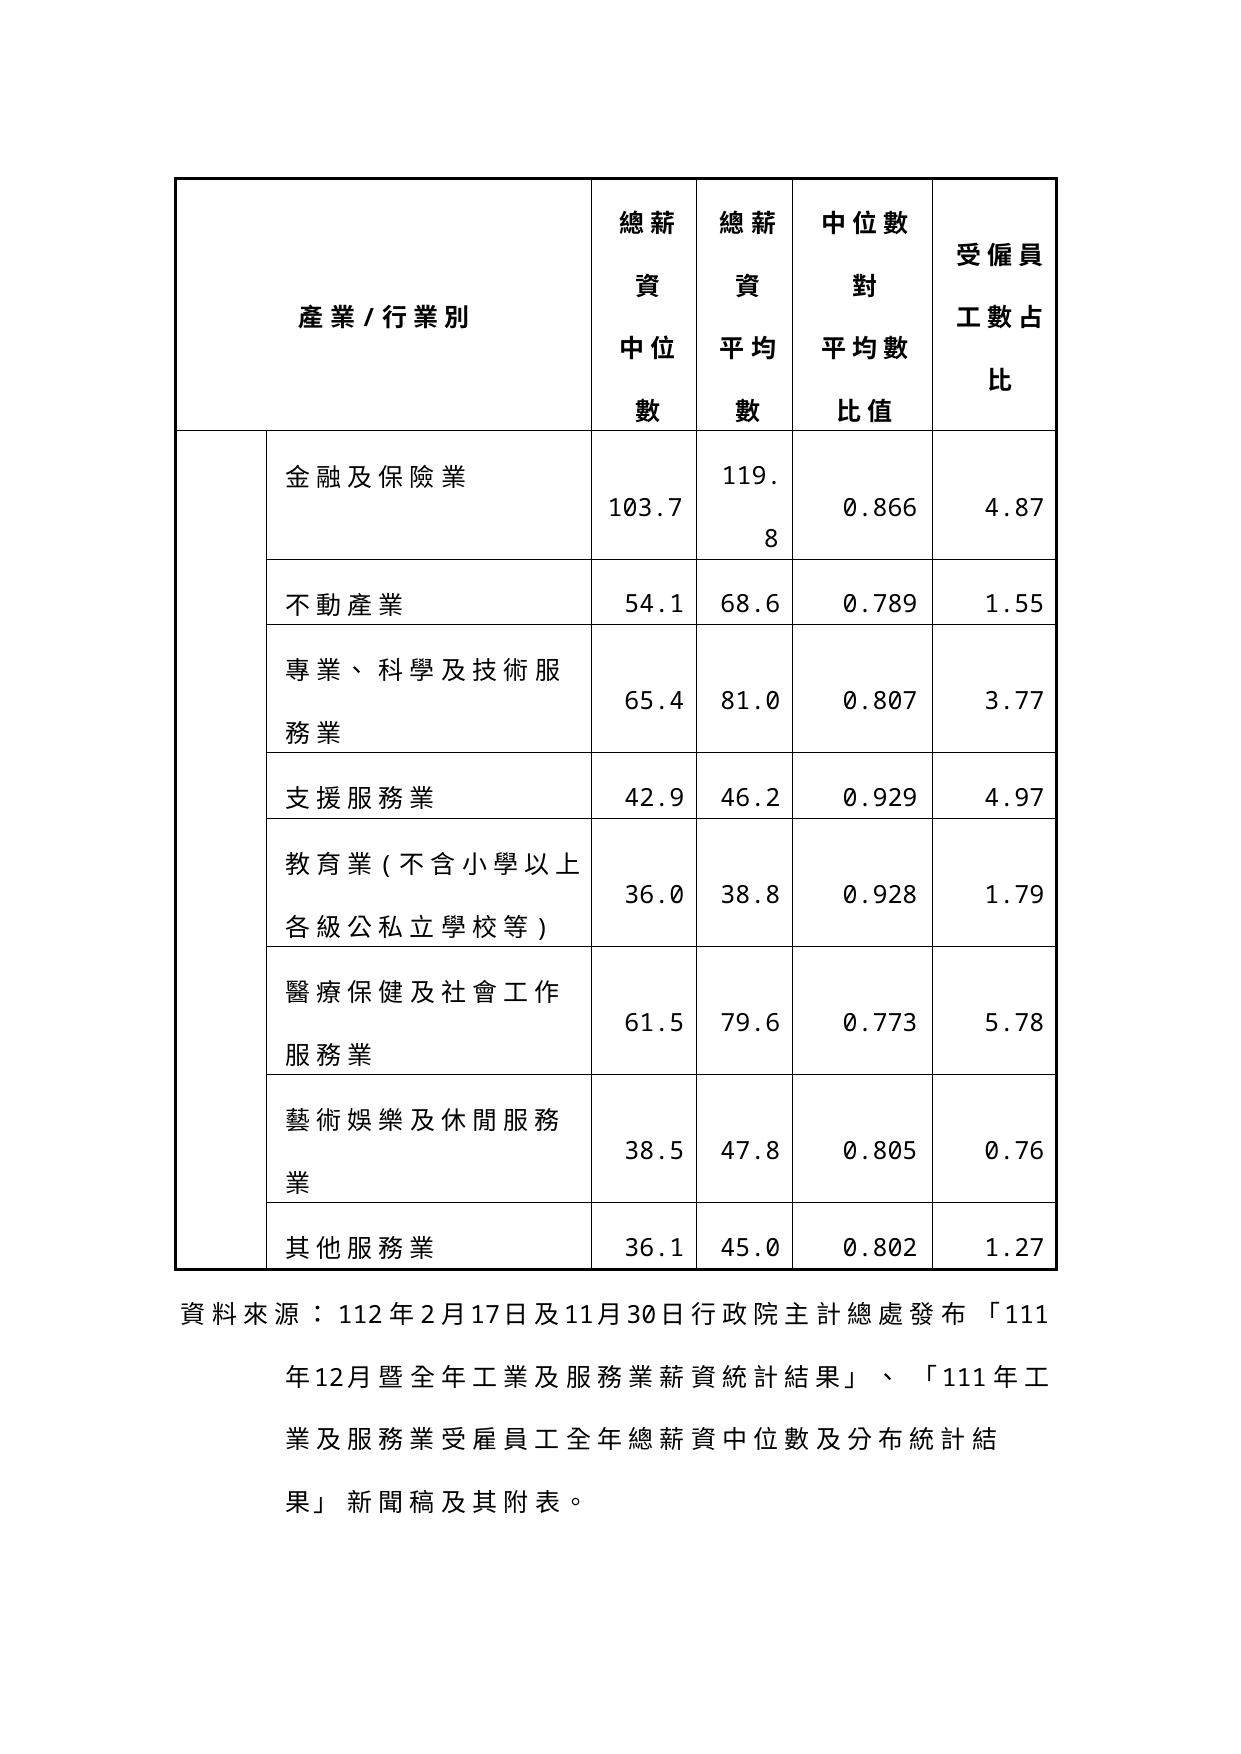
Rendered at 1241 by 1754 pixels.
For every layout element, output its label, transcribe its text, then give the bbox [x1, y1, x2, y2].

table_cell 教育業(不含小學以上各級公私立學校等) [267, 819, 591, 946]
table_header 產業/行業別 [177, 180, 591, 430]
table_cell [177, 431, 266, 1268]
table_cell 65.4 [592, 625, 696, 752]
table_cell 5.78 [933, 947, 1055, 1074]
table_cell 38.5 [592, 1075, 696, 1202]
table_cell 103.7 [592, 431, 696, 558]
table_cell 4.97 [933, 753, 1055, 818]
table_header 受僱員工數占比 [933, 180, 1055, 430]
table_cell 醫療保健及社會工作服務業 [267, 947, 591, 1074]
table_cell 0.866 [793, 431, 932, 558]
text 資料來源：112年2月17日及11月30日行政院主計總處發布「111年12月暨全年工業及服務業薪資統計結果」、「111年工業及服務業受雇員工全年總薪資中位數及分布統計結果」新聞稿及其附表。 [162, 1271, 1053, 1521]
table_cell 0.789 [793, 560, 932, 624]
table_cell 1.79 [933, 819, 1055, 946]
table_cell 46.2 [697, 753, 792, 818]
table_header 中位數對 平均數比值 [793, 180, 932, 430]
table_header 總薪資 平均數 [697, 180, 792, 430]
table_cell 54.1 [592, 560, 696, 624]
table_cell 0.929 [793, 753, 932, 818]
table_cell 4.87 [933, 431, 1055, 558]
table_cell 金融及保險業 [267, 431, 591, 558]
table_cell 專業、科學及技術服務業 [267, 625, 591, 752]
table_cell 81.0 [697, 625, 792, 752]
table_cell 1.55 [933, 560, 1055, 624]
table_cell 0.802 [793, 1203, 932, 1268]
table_cell 0.805 [793, 1075, 932, 1202]
table_cell 79.6 [697, 947, 792, 1074]
table_cell 47.8 [697, 1075, 792, 1202]
table_cell 0.807 [793, 625, 932, 752]
table_cell 119.8 [697, 431, 792, 558]
table_cell 36.0 [592, 819, 696, 946]
table_cell 0.773 [793, 947, 932, 1074]
table_cell 42.9 [592, 753, 696, 818]
table_cell 支援服務業 [267, 753, 591, 818]
table_cell 68.6 [697, 560, 792, 624]
table_cell 0.928 [793, 819, 932, 946]
table_cell 藝術娛樂及休閒服務業 [267, 1075, 591, 1202]
table_cell 38.8 [697, 819, 792, 946]
table_cell 61.5 [592, 947, 696, 1074]
table_cell 不動產業 [267, 560, 591, 624]
table_cell 1.27 [933, 1203, 1055, 1268]
table_cell 其他服務業 [267, 1203, 591, 1268]
table_cell 3.77 [933, 625, 1055, 752]
table_cell 45.0 [697, 1203, 792, 1268]
table_cell 0.76 [933, 1075, 1055, 1202]
table_header 總薪資 中位數 [592, 180, 696, 430]
table_cell 36.1 [592, 1203, 696, 1268]
